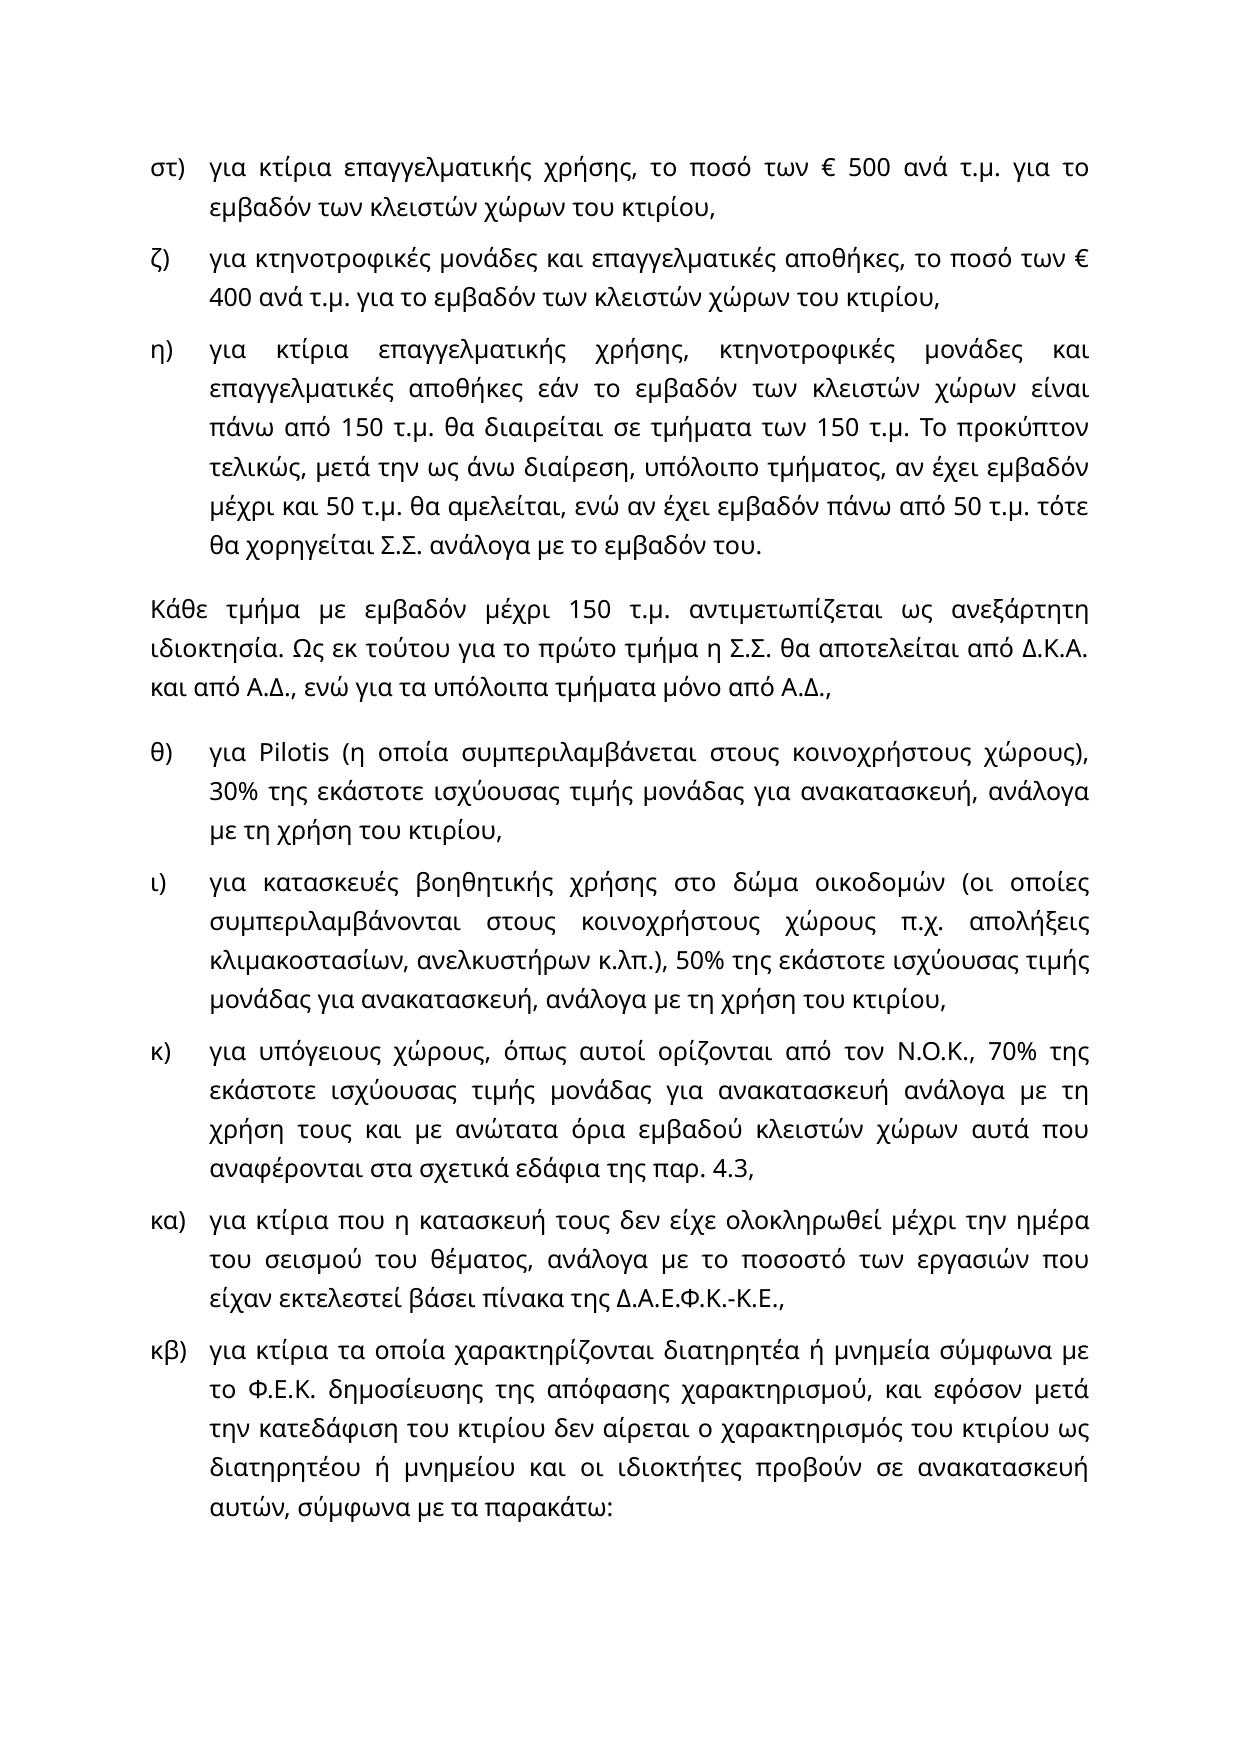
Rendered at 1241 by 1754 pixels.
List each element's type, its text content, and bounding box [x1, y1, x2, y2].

list κα) για κτίρια που η κατασκευή τους δεν είχε ολοκληρωθεί μέχρι την ημέρα του σεισμού του θέματος, ανάλογα με το ποσοστό των εργασιών που είχαν εκτελεστεί βάσει πίνακα της Δ.Α.Ε.Φ.Κ.-Κ.Ε., [150, 1202, 1090, 1315]
list κβ) για κτίρια τα οποία χαρακτηρίζονται διατηρητέα ή μνημεία σύμφωνα με το Φ.Ε.Κ. δημοσίευσης της απόφασης χαρακτηρισμού, και εφόσον μετά την κατεδάφιση του κτιρίου δεν αίρεται ο χαρακτηρισμός του κτιρίου ως διατηρητέου ή μνημείου και οι ιδιοκτήτες προβούν σε ανακατασκευή αυτών, σύμφωνα με τα παρακάτω: [150, 1332, 1090, 1523]
text Κάθε τμήμα με εμβαδόν μέχρι 150 τ.μ. αντιμετωπίζεται ως ανεξάρτητη ιδιοκτησία. Ως εκ τούτου για το πρώτο τμήμα η Σ.Σ. θα αποτελείται από Δ.Κ.Α. και από Α.Δ., ενώ για τα υπόλοιπα τμήματα μόνο από Α.Δ., [150, 592, 1090, 704]
list στ) για κτίρια επαγγελματικής χρήσης, το ποσό των € 500 ανά τ.μ. για το εμβαδόν των κλειστών χώρων του κτιρίου, [150, 150, 1090, 223]
list ι) για κατασκευές βοηθητικής χρήσης στο δώμα οικοδομών (οι οποίες συμπεριλαμβάνονται στους κοινοχρήστους χώρους π.χ. απολήξεις κλιμακοστασίων, ανελκυστήρων κ.λπ.), 50% της εκάστοτε ισχύουσας τιμής μονάδας για ανακατασκευή, ανάλογα με τη χρήση του κτιρίου, [150, 864, 1090, 1016]
list θ) για Pilotis (η οποία συμπεριλαμβάνεται στους κοινοχρήστους χώρους), 30% της εκάστοτε ισχύουσας τιμής μονάδας για ανακατασκευή, ανάλογα με τη χρήση του κτιρίου, [150, 734, 1090, 847]
list ζ) για κτηνοτροφικές μονάδες και επαγγελματικές αποθήκες, το ποσό των € 400 ανά τ.μ. για το εμβαδόν των κλειστών χώρων του κτιρίου, [150, 241, 1090, 314]
list η) για κτίρια επαγγελματικής χρήσης, κτηνοτροφικές μονάδες και επαγγελματικές αποθήκες εάν το εμβαδόν των κλειστών χώρων είναι πάνω από 150 τ.μ. θα διαιρείται σε τμήματα των 150 τ.μ. Το προκύπτον τελικώς, μετά την ως άνω διαίρεση, υπόλοιπο τμήματος, αν έχει εμβαδόν μέχρι και 50 τ.μ. θα αμελείται, ενώ αν έχει εμβαδόν πάνω από 50 τ.μ. τότε θα χορηγείται Σ.Σ. ανάλογα με το εμβαδόν του. [150, 332, 1090, 562]
list κ) για υπόγειους χώρους, όπως αυτοί ορίζονται από τον Ν.Ο.Κ., 70% της εκάστοτε ισχύουσας τιμής μονάδας για ανακατασκευή ανάλογα με τη χρήση τους και με ανώτατα όρια εμβαδού κλειστών χώρων αυτά που αναφέρονται στα σχετικά εδάφια της παρ. 4.3, [150, 1033, 1090, 1185]
